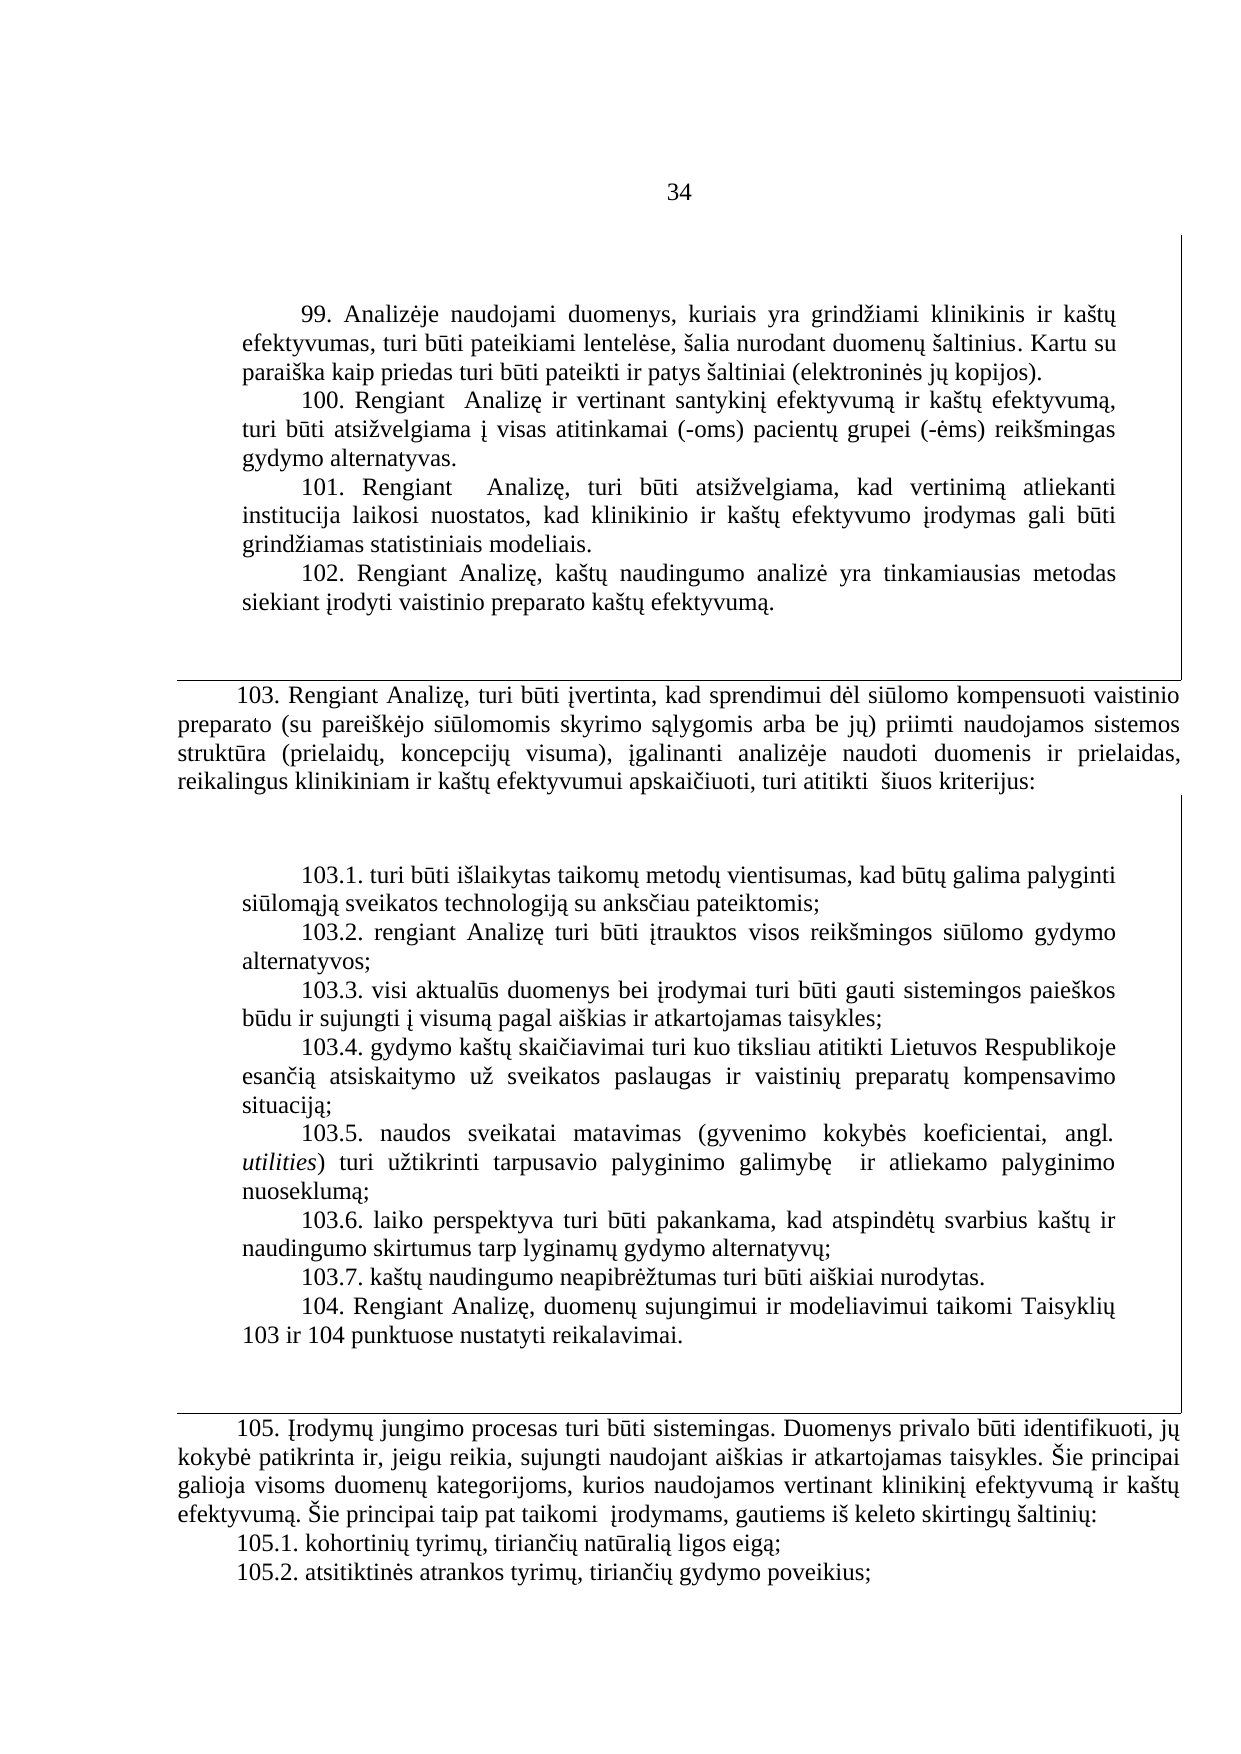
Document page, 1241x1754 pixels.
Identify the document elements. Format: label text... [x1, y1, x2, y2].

text 105.1. kohortinių tyrimų, tiriančių natūralią ligos eigą; [177, 1528, 1181, 1557]
text 103.2. rengiant Analizę turi būti įtrauktos visos reikšmingos siūlomo gydymo alternatyvos; [177, 917, 1181, 975]
text 103.4. gydymo kaštų skaičiavimai turi kuo tiksliau atitikti Lietuvos Respublikoje esančią atsiskaitymo už sveikatos paslaugas ir vaistinių preparatų kompensavimo situaciją; [177, 1032, 1181, 1118]
text 102. Rengiant Analizę, kaštų naudingumo analizė yra tinkamiausias metodas siekiant įrodyti vaistinio preparato kaštų efektyvumą. [177, 558, 1181, 680]
text 105.2. atsitiktinės atrankos tyrimų, tiriančių gydymo poveikius; [177, 1557, 1181, 1586]
text 105. Įrodymų jungimo procesas turi būti sistemingas. Duomenys privalo būti identifikuoti, jų kokybė patikrinta ir, jeigu reikia, sujungti naudojant aiškias ir atkartojamas taisykles. Šie principai galioja visoms duomenų kategorijoms, kurios naudojamos vertinant klinikinį efektyvumą ir kaštų efektyvumą. Šie principai taip pat taikomi įrodymams, gautiems iš keleto skirtingų šaltinių: [177, 1413, 1181, 1528]
text 103.7. kaštų naudingumo neapibrėžtumas turi būti aiškiai nurodytas. [177, 1262, 1181, 1291]
text 103. Rengiant Analizę, turi būti įvertinta, kad sprendimui dėl siūlomo kompensuoti vaistinio preparato (su pareiškėjo siūlomomis skyrimo sąlygomis arba be jų) priimti naudojamos sistemos struktūra (prielaidų, koncepcijų visuma), įgalinanti analizėje naudoti duomenis ir prielaidas, reikalingus klinikiniam ir kaštų efektyvumui apskaičiuoti, turi atitikti šiuos kriterijus: [177, 680, 1181, 795]
text 104. Rengiant Analizę, duomenų sujungimui ir modeliavimui taikomi Taisyklių 103 ir 104 punktuose nustatyti reikalavimai. [177, 1291, 1181, 1413]
text 103.5. naudos sveikatai matavimas (gyvenimo kokybės koeficientai, angl. utilities) turi užtikrinti tarpusavio palyginimo galimybę ir atliekamo palyginimo nuoseklumą; [177, 1118, 1181, 1205]
text 103.3. visi aktualūs duomenys bei įrodymai turi būti gauti sistemingos paieškos būdu ir sujungti į visumą pagal aiškias ir atkartojamas taisykles; [177, 975, 1181, 1032]
text 103.1. turi būti išlaikytas taikomų metodų vientisumas, kad būtų galima palyginti siūlomąją sveikatos technologiją su anksčiau pateiktomis; [177, 795, 1181, 917]
text 101. Rengiant Analizę, turi būti atsižvelgiama, kad vertinimą atliekanti institucija laikosi nuostatos, kad klinikinio ir kaštų efektyvumo įrodymas gali būti grindžiamas statistiniais modeliais. [177, 472, 1181, 558]
text 100. Rengiant Analizę ir vertinant santykinį efektyvumą ir kaštų efektyvumą, turi būti atsižvelgiama į visas atitinkamai (-oms) pacientų grupei (-ėms) reikšmingas gydymo alternatyvas. [177, 386, 1181, 472]
text 103.6. laiko perspektyva turi būti pakankama, kad atspindėtų svarbius kaštų ir naudingumo skirtumus tarp lyginamų gydymo alternatyvų; [177, 1205, 1181, 1262]
text 99. Analizėje naudojami duomenys, kuriais yra grindžiami klinikinis ir kaštų efektyvumas, turi būti pateikiami lentelėse, šalia nurodant duomenų šaltinius. Kartu su paraiška kaip priedas turi būti pateikti ir patys šaltiniai (elektroninės jų kopijos). [177, 235, 1181, 386]
